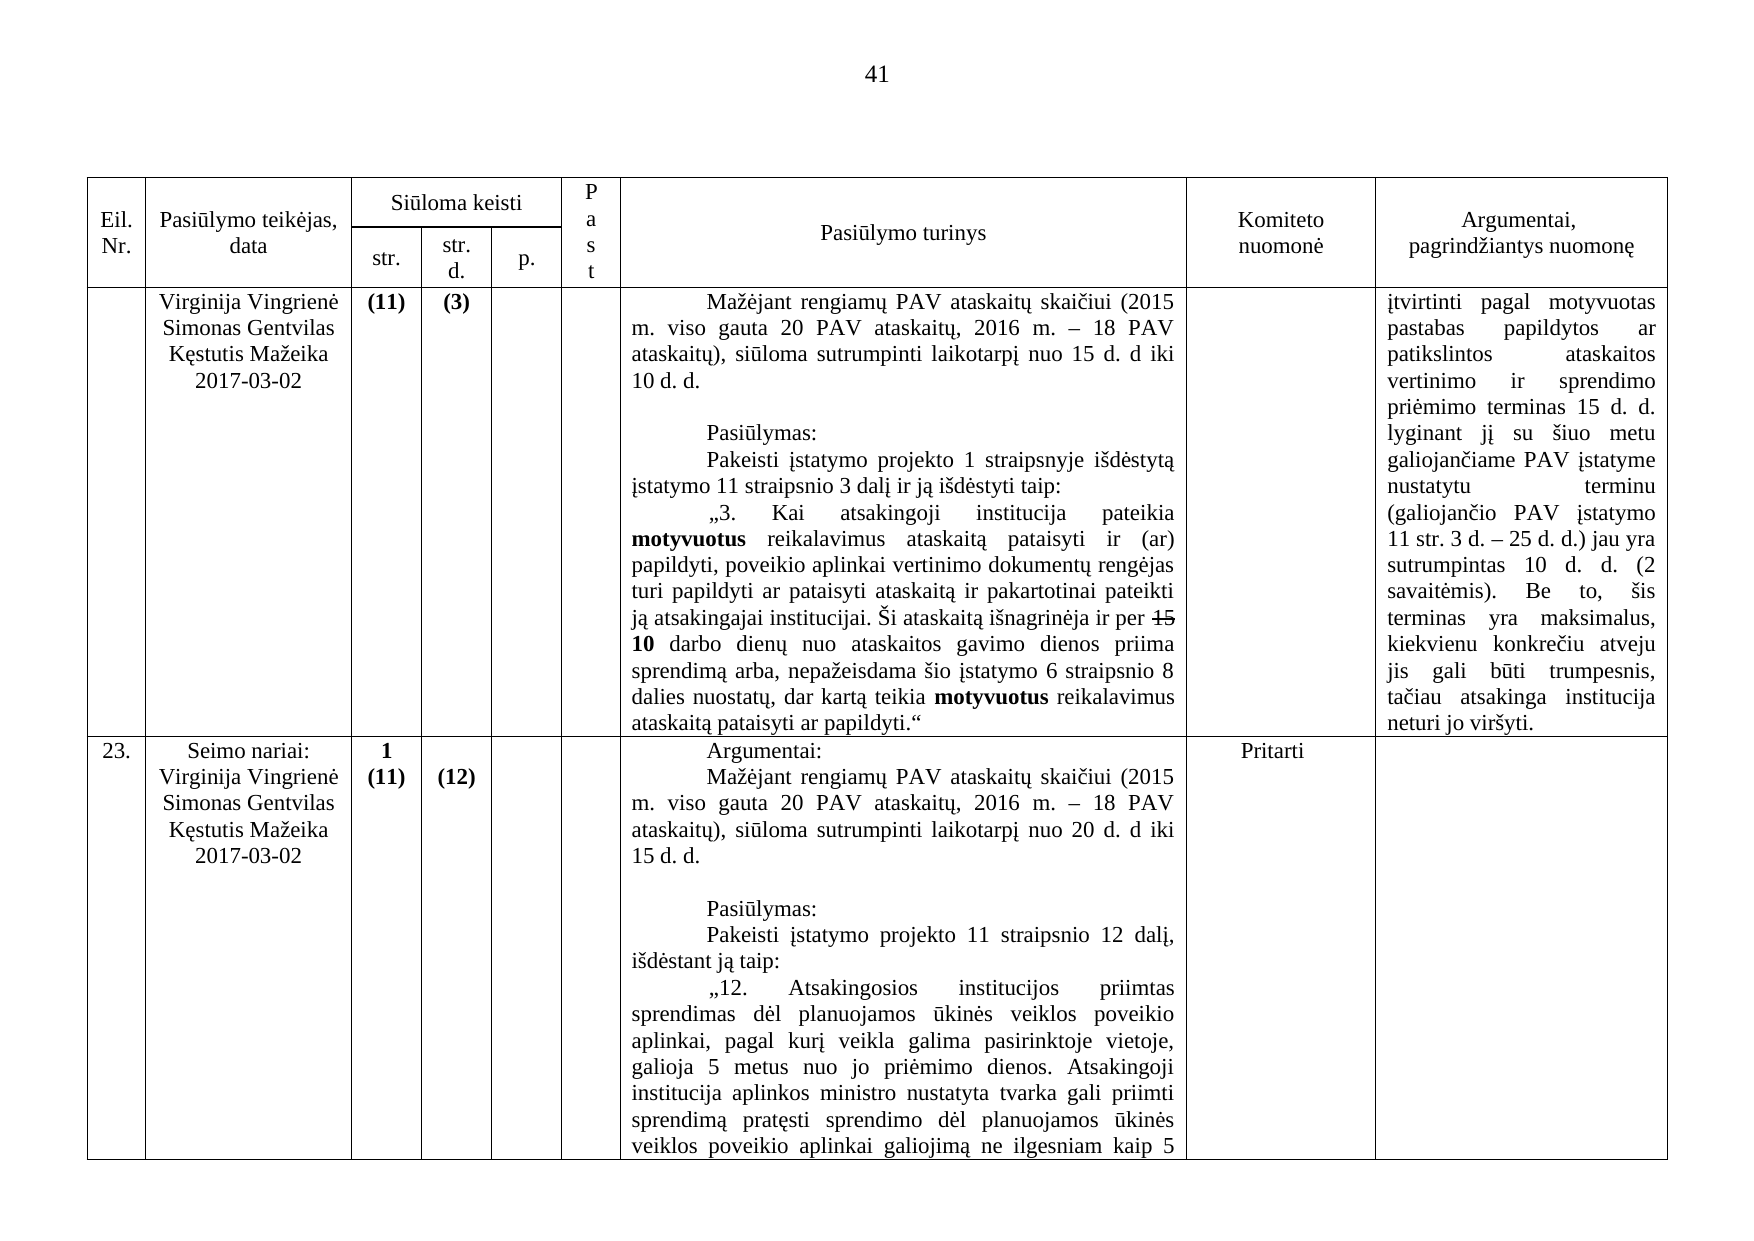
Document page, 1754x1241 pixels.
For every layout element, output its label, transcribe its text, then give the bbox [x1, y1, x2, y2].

table_header Komiteto nuomonė [1187, 178, 1375, 287]
table_cell (3) [422, 288, 491, 736]
table_cell Seimo nariai: Virginija Vingrienė Simonas Gentvilas Kęstutis Mažeika 2017-03-02 [146, 737, 351, 1158]
table_header Pasiūlymo teikėjas, data [146, 178, 351, 287]
table_cell 23. [88, 737, 145, 1158]
table_header Argumentai, pagrindžiantys nuomonę [1376, 178, 1667, 287]
table_header Siūloma keisti [352, 178, 561, 226]
table_header Pasiūlymo turinys [621, 178, 1186, 287]
table_cell [492, 737, 561, 1158]
table_cell įtvirtinti pagal motyvuotas pastabas papildytos ar patikslintos ataskaitos vertinimo ir sprendimo priėmimo terminas 15 d. d. lyginant jį su šiuo metu galiojančiame PAV įstatyme nustatytu terminu (galiojančio PAV įstatymo 11 str. 3 d. – 25 d. d.) jau yra sutrumpintas 10 d. d. (2 savaitėmis). Be to, šis terminas yra maksimalus, kiekvienu konkrečiu atveju jis gali būti trumpesnis, tačiau atsakinga institucija neturi jo viršyti. [1376, 288, 1667, 736]
table_header Pastabos [562, 178, 620, 287]
table_cell p. [492, 228, 561, 287]
table_cell [562, 288, 620, 736]
table_cell str. d. [422, 228, 491, 287]
table_cell Argumentai: Mažėjant rengiamų PAV ataskaitų skaičiui (2015 m. viso gauta 20 PAV ataskaitų, 2016 m. – 18 PAV ataskaitų), siūloma sutrumpinti laikotarpį nuo 20 d. d iki 15 d. d. Pasiūlymas: Pakeisti įstatymo projekto 11 straipsnio 12 dalį, išdėstant ją taip: „12. Atsakingosios institucijos priimtas sprendimas dėl planuojamos ūkinės veiklos poveikio aplinkai, pagal kurį veikla galima pasirinktoje vietoje, galioja 5 metus nuo jo priėmimo dienos. Atsakingoji institucija aplinkos ministro nustatyta tvarka gali priimti sprendimą pratęsti sprendimo dėl planuojamos ūkinės veiklos poveikio aplinkai galiojimą ne ilgesniam kaip 5 [621, 737, 1186, 1158]
table_cell str. [352, 228, 421, 287]
table_cell (11) [352, 288, 421, 736]
table_cell [562, 737, 620, 1158]
table_cell [1376, 737, 1667, 1158]
table_header Eil. Nr. [88, 178, 145, 287]
table_cell [1187, 288, 1375, 736]
table_cell Mažėjant rengiamų PAV ataskaitų skaičiui (2015 m. viso gauta 20 PAV ataskaitų, 2016 m. – 18 PAV ataskaitų), siūloma sutrumpinti laikotarpį nuo 15 d. d iki 10 d. d. Pasiūlymas: Pakeisti įstatymo projekto 1 straipsnyje išdėstytą įstatymo 11 straipsnio 3 dalį ir ją išdėstyti taip: „3. Kai atsakingoji institucija pateikia motyvuotus reikalavimus ataskaitą pataisyti ir (ar) papildyti, poveikio aplinkai vertinimo dokumentų rengėjas turi papildyti ar pataisyti ataskaitą ir pakartotinai pateikti ją atsakingajai institucijai. Ši ataskaitą išnagrinėja ir per 15 10 darbo dienų nuo ataskaitos gavimo dienos priima sprendimą arba, nepažeisdama šio įstatymo 6 straipsnio 8 dalies nuostatų, dar kartą teikia motyvuotus reikalavimus ataskaitą pataisyti ar papildyti.“ [621, 288, 1186, 736]
table_cell [492, 288, 561, 736]
table_cell [88, 288, 145, 736]
table_cell Virginija Vingrienė Simonas Gentvilas Kęstutis Mažeika 2017-03-02 [146, 288, 351, 736]
table_cell (12) [422, 737, 491, 1158]
table_cell Pritarti [1187, 737, 1375, 1158]
table_cell 1 (11) [352, 737, 421, 1158]
